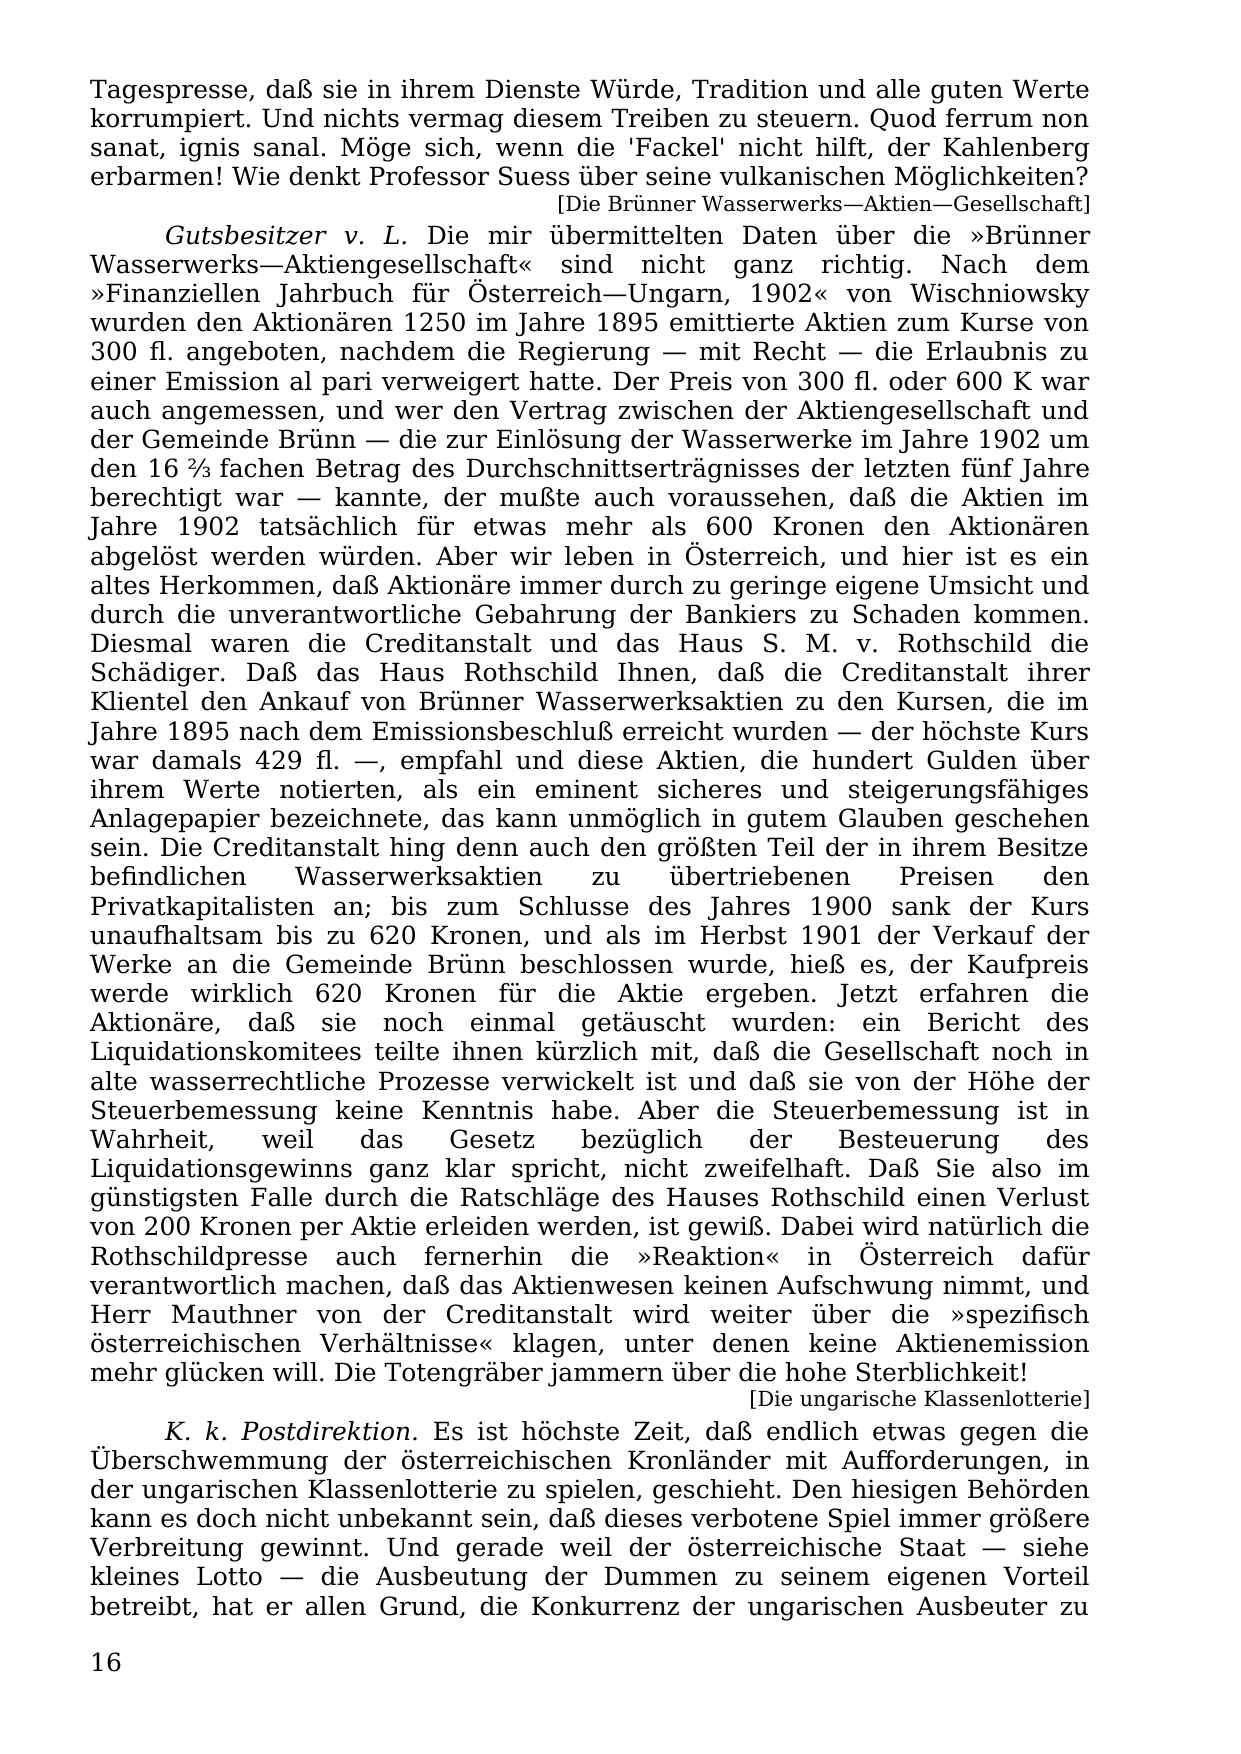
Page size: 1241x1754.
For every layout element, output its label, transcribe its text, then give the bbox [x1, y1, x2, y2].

text [Die ungarische Klassenlotterie] [90, 1387, 1091, 1412]
text [Die Brünner Wasserwerks—Aktien—Gesellschaft] [90, 192, 1091, 216]
text K. k. Postdirektion. Es ist höchste Zeit, daß endlich etwas gegen die Überschwemmung der österreichischen Kronländer mit Aufforderungen, in der ungarischen Klassenlotterie zu spielen, geschieht. Den hiesigen Behörden kann es doch nicht unbekannt sein, daß dieses verbotene Spiel immer größere Verbreitung gewinnt. Und gerade weil der österreichische Staat — siehe kleines Lotto — die Ausbeutung der Dummen zu seinem eigenen Vorteil betreibt, hat er allen Grund, die Konkurrenz der ungarischen Ausbeuter zu [90, 1412, 1091, 1621]
text Gutsbesitzer v. L. Die mir übermittelten Daten über die »Brünner Wasserwerks—Aktiengesellschaft« sind nicht ganz richtig. Nach dem »Finanziellen Jahrbuch für Österreich—Ungarn, 1902« von Wischniowsky wurden den Aktionären 1250 im Jahre 1895 emittierte Aktien zum Kurse von 300 fl. angeboten, nachdem die Regierung — mit Recht — die Erlaubnis zu einer Emission al pari verweigert hatte. Der Preis von 300 fl. oder 600 K war auch angemessen, und wer den Vertrag zwischen der Aktiengesellschaft und der Gemeinde Brünn — die zur Einlösung der Wasserwerke im Jahre 1902 um den 16 ⅔ fachen Betrag des Durchschnittserträgnisses der letzten fünf Jahre berechtigt war — kannte, der mußte auch voraussehen, daß die Aktien im Jahre 1902 tatsächlich für etwas mehr als 600 Kronen den Aktionären abgelöst werden würden. Aber wir leben in Österreich, und hier ist es ein altes Herkommen, daß Aktionäre immer durch zu geringe eigene Umsicht und durch die unverantwortliche Gebahrung der Bankiers zu Schaden kommen. Diesmal waren die Creditanstalt und das Haus S. M. v. Rothschild die Schädiger. Daß das Haus Rothschild Ihnen, daß die Creditanstalt ihrer Klientel den Ankauf von Brünner Wasserwerksaktien zu den Kursen, die im Jahre 1895 nach dem Emissionsbeschluß erreicht wurden — der höchste Kurs war damals 429 fl. —, empfahl und diese Aktien, die hundert Gulden über ihrem Werte notierten, als ein eminent sicheres und steigerungsfähiges Anlagepapier bezeichnete, das kann unmöglich in gutem Glauben geschehen sein. Die Creditanstalt hing denn auch den größten Teil der in ihrem Besitze befindlichen Wasserwerksaktien zu übertriebenen Preisen den Privatkapitalisten an; bis zum Schlusse des Jahres 1900 sank der Kurs unaufhaltsam bis zu 620 Kronen, und als im Herbst 1901 der Verkauf der Werke an die Gemeinde Brünn beschlossen wurde, hieß es, der Kaufpreis werde wirklich 620 Kronen für die Aktie ergeben. Jetzt erfahren die Aktionäre, daß sie noch einmal getäuscht wurden: ein Bericht des Liquidationskomitees teilte ihnen kürzlich mit, daß die Gesellschaft noch in alte wasserrechtliche Prozesse verwickelt ist und daß sie von der Höhe der Steuerbemessung keine Kenntnis habe. Aber die Steuerbemessung ist in Wahrheit, weil das Gesetz bezüglich der Besteuerung des Liquidationsgewinns ganz klar spricht, nicht zweifelhaft. Daß Sie also im günstigsten Falle durch die Ratschläge des Hauses Rothschild einen Verlust von 200 Kronen per Aktie erleiden werden, ist gewiß. Dabei wird natürlich die Rothschildpresse auch fernerhin die »Reaktion« in Österreich dafür verantwortlich machen, daß das Aktienwesen keinen Aufschwung nimmt, und Herr Mauthner von der Creditanstalt wird weiter über die »spezifisch österreichischen Verhältnisse« klagen, unter denen keine Aktienemission mehr glücken will. Die Totengräber jammern über die hohe Sterblichkeit! [90, 216, 1091, 1387]
text Tagespresse, daß sie in ihrem Dienste Würde, Tradition und alle guten Werte korrumpiert. Und nichts vermag diesem Treiben zu steuern. Quod ferrum non sanat, ignis sanal. Möge sich, wenn die 'Fackel' nicht hilft, der Kahlenberg erbarmen! Wie denkt Professor Suess über seine vulkanischen Möglichkeiten? [90, 75, 1091, 192]
